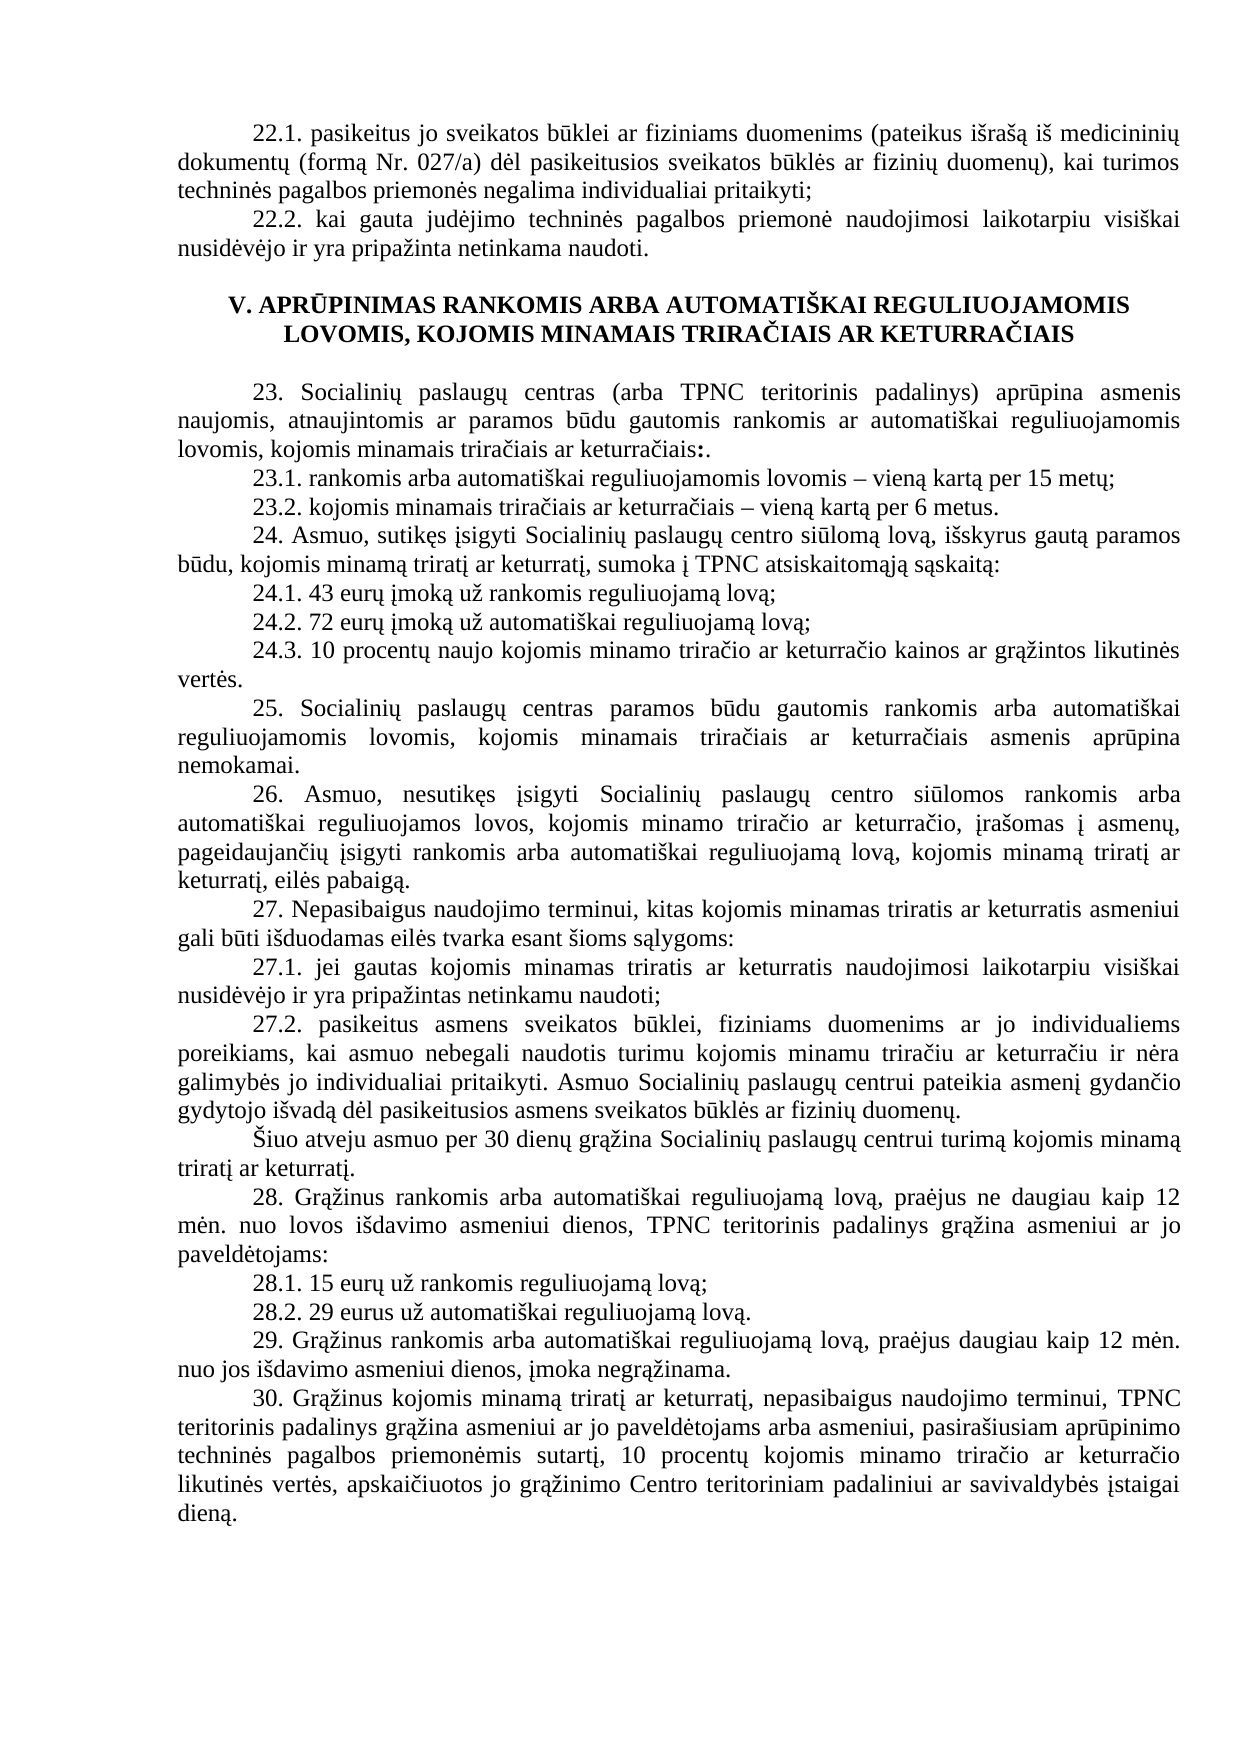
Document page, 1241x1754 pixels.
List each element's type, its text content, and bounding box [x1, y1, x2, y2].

text 22.2. kai gauta judėjimo techninės pagalbos priemonė naudojimosi laikotarpiu visiškai nusidėvėjo ir yra pripažinta netinkama naudoti. [177, 204, 1181, 262]
text 24.2. 72 eurų įmoką už automatiškai reguliuojamą lovą; [177, 607, 1181, 636]
text 28.1. 15 eurų už rankomis reguliuojamą lovą; [177, 1268, 1181, 1297]
text 27.1. jei gautas kojomis minamas triratis ar keturratis naudojimosi laikotarpiu visiškai nusidėvėjo ir yra pripažintas netinkamu naudoti; [177, 952, 1181, 1009]
text 23.1. rankomis arba automatiškai reguliuojamomis lovomis – vieną kartą per 15 metų; [177, 463, 1181, 492]
text 27. Nepasibaigus naudojimo terminui, kitas kojomis minamas triratis ar keturratis asmeniui gali būti išduodamas eilės tvarka esant šioms sąlygoms: [177, 894, 1181, 952]
text 24.3. 10 procentų naujo kojomis minamo triračio ar keturračio kainos ar grąžintos likutinės vertės. [177, 636, 1181, 693]
text 27.2. pasikeitus asmens sveikatos būklei, fiziniams duomenims ar jo individualiems poreikiams, kai asmuo nebegali naudotis turimu kojomis minamu triračiu ar keturračiu ir nėra galimybės jo individualiai pritaikyti. Asmuo Socialinių paslaugų centrui pateikia asmenį gydančio gydytojo išvadą dėl pasikeitusios asmens sveikatos būklės ar fizinių duomenų. [177, 1009, 1181, 1124]
text 26. Asmuo, nesutikęs įsigyti Socialinių paslaugų centro siūlomos rankomis arba automatiškai reguliuojamos lovos, kojomis minamo triračio ar keturračio, įrašomas į asmenų, pageidaujančių įsigyti rankomis arba automatiškai reguliuojamą lovą, kojomis minamą triratį ar keturratį, eilės pabaigą. [177, 779, 1181, 894]
text 28.2. 29 eurus už automatiškai reguliuojamą lovą. [177, 1297, 1181, 1326]
text V. APRŪPINIMAS RANKOMIS ARBA AUTOMATIŠKAI REGULIUOJAMOMIS LOVOMIS, KOJOMIS MINAMAIS TRIRAČIAIS AR KETURRAČIAIS [177, 291, 1181, 348]
text 23.2. kojomis minamais triračiais ar keturračiais – vieną kartą per 6 metus. [177, 492, 1181, 521]
text 25. Socialinių paslaugų centras paramos būdu gautomis rankomis arba automatiškai reguliuojamomis lovomis, kojomis minamais triračiais ar keturračiais asmenis aprūpina nemokamai. [177, 693, 1181, 779]
text 24. Asmuo, sutikęs įsigyti Socialinių paslaugų centro siūlomą lovą, išskyrus gautą paramos būdu, kojomis minamą triratį ar keturratį, sumoka į TPNC atsiskaitomąją sąskaitą: [177, 521, 1181, 578]
text 22.1. pasikeitus jo sveikatos būklei ar fiziniams duomenims (pateikus išrašą iš medicininių dokumentų (formą Nr. 027/a) dėl pasikeitusios sveikatos būklės ar fizinių duomenų), kai turimos techninės pagalbos priemonės negalima individualiai pritaikyti; [177, 118, 1181, 204]
text 28. Grąžinus rankomis arba automatiškai reguliuojamą lovą, praėjus ne daugiau kaip 12 mėn. nuo lovos išdavimo asmeniui dienos, TPNC teritorinis padalinys grąžina asmeniui ar jo paveldėtojams: [177, 1182, 1181, 1268]
text 24.1. 43 eurų įmoką už rankomis reguliuojamą lovą; [177, 578, 1181, 607]
text Šiuo atveju asmuo per 30 dienų grąžina Socialinių paslaugų centrui turimą kojomis minamą triratį ar keturratį. [177, 1124, 1181, 1182]
text 30. Grąžinus kojomis minamą triratį ar keturratį, nepasibaigus naudojimo terminui, TPNC teritorinis padalinys grąžina asmeniui ar jo paveldėtojams arba asmeniui, pasirašiusiam aprūpinimo techninės pagalbos priemonėmis sutartį, 10 procentų kojomis minamo triračio ar keturračio likutinės vertės, apskaičiuotos jo grąžinimo Centro teritoriniam padaliniui ar savivaldybės įstaigai dieną. [177, 1383, 1181, 1527]
text 23. Socialinių paslaugų centras (arba TPNC teritorinis padalinys) aprūpina asmenis naujomis, atnaujintomis ar paramos būdu gautomis rankomis ar automatiškai reguliuojamomis lovomis, kojomis minamais triračiais ar keturračiais:. [177, 377, 1181, 463]
text 29. Grąžinus rankomis arba automatiškai reguliuojamą lovą, praėjus daugiau kaip 12 mėn. nuo jos išdavimo asmeniui dienos, įmoka negrąžinama. [177, 1326, 1181, 1383]
